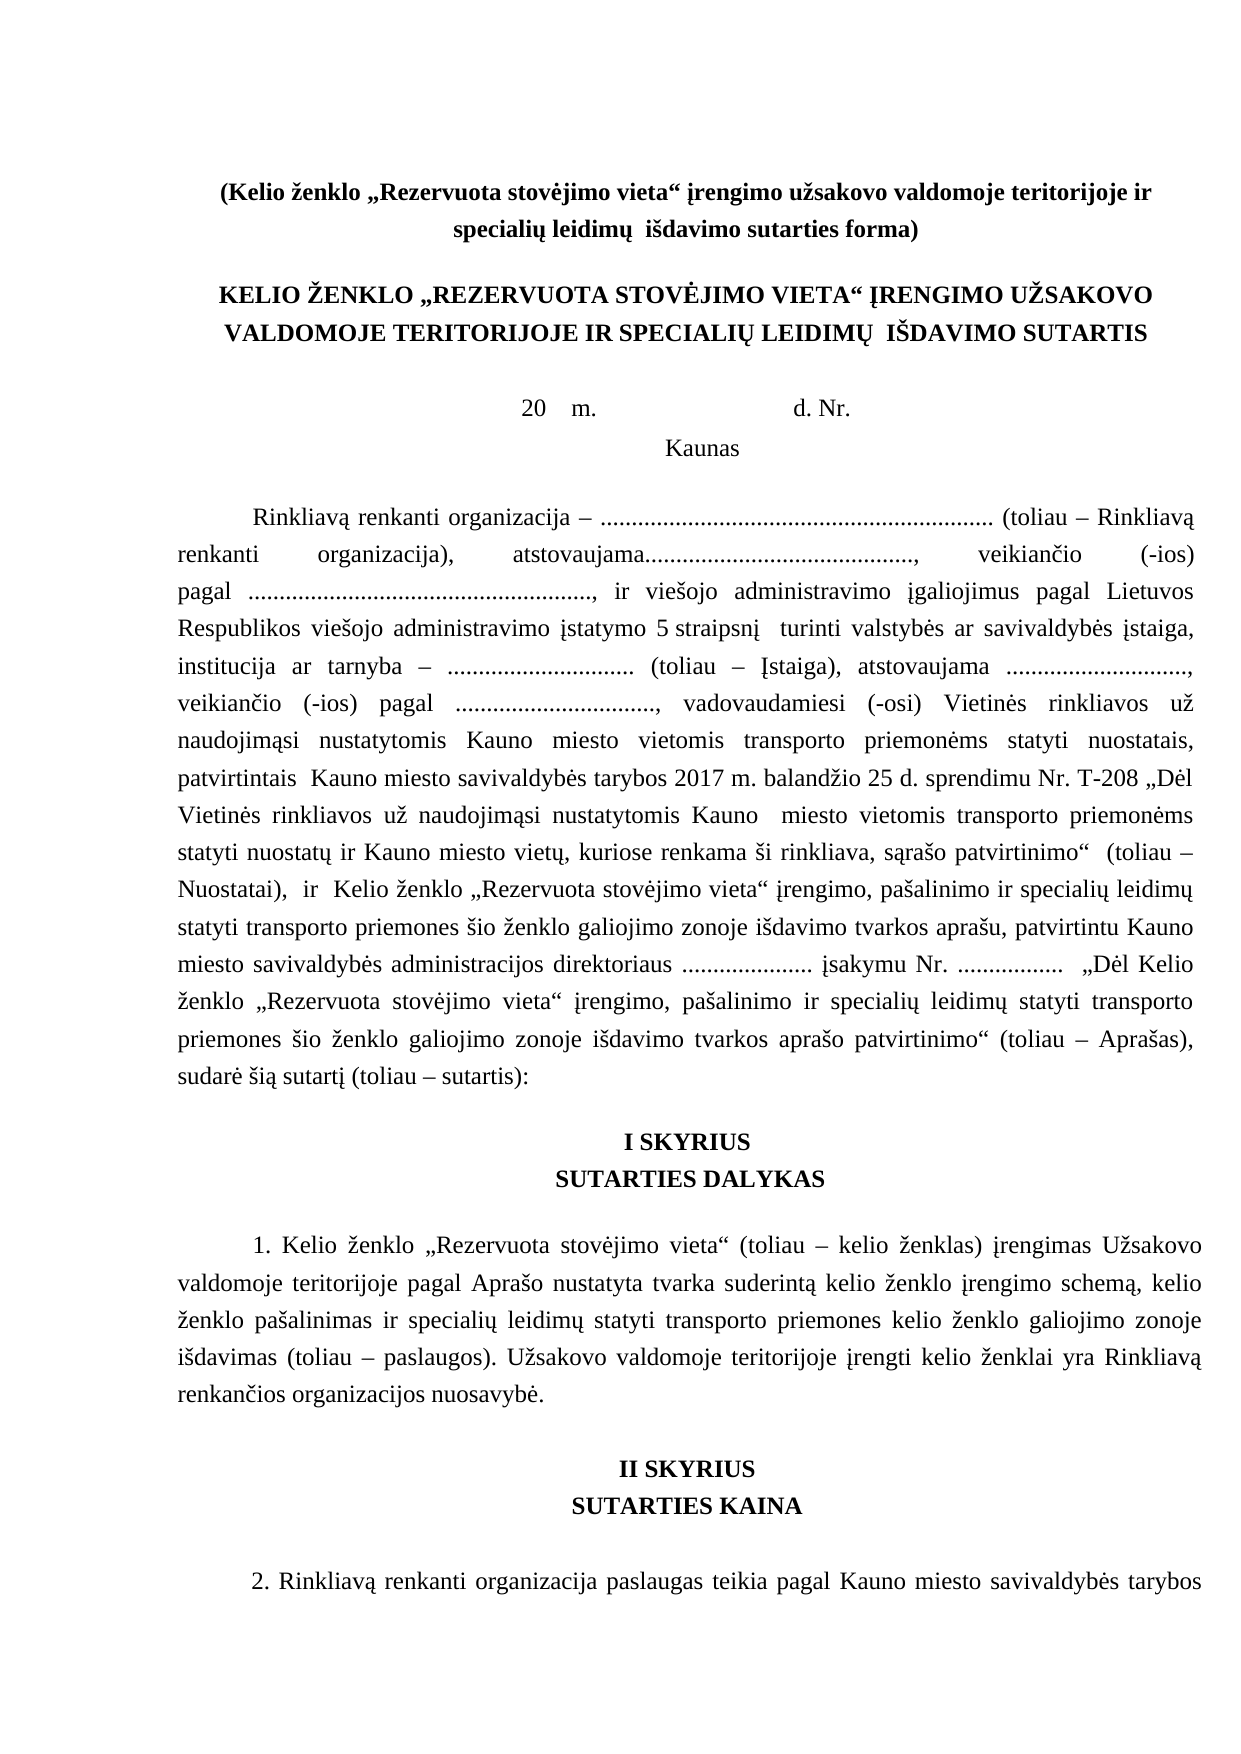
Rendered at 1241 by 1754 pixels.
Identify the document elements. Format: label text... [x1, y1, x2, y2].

text Rinkliavą renkanti organizacija – ............................................................... (toliau – Rinkliavą renkanti organizacija), atstovaujama..........................................., veikiančio (-ios) pagal ......................................................., ir viešojo administravimo įgaliojimus pagal Lietuvos Respublikos viešojo administravimo įstatymo 5 straipsnį turinti valstybės ar savivaldybės įstaiga, institucija ar tarnyba – .............................. (toliau – Įstaiga), atstovaujama ............................., veikiančio (-ios) pagal ................................, vadovaudamiesi (-osi) Vietinės rinkliavos už naudojimąsi nustatytomis Kauno miesto vietomis transporto priemonėms statyti nuostatais, patvirtintais Kauno miesto savivaldybės tarybos 2017 m. balandžio 25 d. sprendimu Nr. T-208 „Dėl Vietinės rinkliavos už naudojimąsi nustatytomis Kauno miesto vietomis transporto priemonėms statyti nuostatų ir Kauno miesto vietų, kuriose renkama ši rinkliava, sąrašo patvirtinimo“ (toliau – Nuostatai), ir Kelio ženklo „Rezervuota stovėjimo vieta“ įrengimo, pašalinimo ir specialių leidimų statyti transporto priemones šio ženklo galiojimo zonoje išdavimo tvarkos aprašu, patvirtintu Kauno miesto savivaldybės administracijos direktoriaus ..................... įsakymu Nr. ................. „Dėl Kelio ženklo „Rezervuota stovėjimo vieta“ įrengimo, pašalinimo ir specialių leidimų statyti transporto priemones šio ženklo galiojimo zonoje išdavimo tvarkos aprašo patvirtinimo“ (toliau – Aprašas), sudarė šią sutartį (toliau – sutartis): [177, 502, 1194, 1090]
text I SKYRIUS [177, 1127, 1203, 1156]
text 1. Kelio ženklo „Rezervuota stovėjimo vieta“ (toliau – kelio ženklas) įrengimas Užsakovo valdomoje teritorijoje pagal Aprašo nustatyta tvarka suderintą kelio ženklo įrengimo schemą, kelio ženklo pašalinimas ir specialių leidimų statyti transporto priemones kelio ženklo galiojimo zonoje išdavimas (toliau – paslaugos). Užsakovo valdomoje teritorijoje įrengti kelio ženklai yra Rinkliavą renkančios organizacijos nuosavybė. [177, 1230, 1203, 1408]
text SUTARTIES DALYKAS [177, 1164, 1203, 1193]
text Kaunas [665, 433, 1194, 462]
text KELIO ŽENKLO „REZERVUOTA STOVĖJIMO VIETA“ ĮRENGIMO UŽSAKOVO VALDOMOJE TERITORIJOJE IR SPECIALIŲ LEIDIMŲ IŠDAVIMO SUTARTIS [177, 281, 1195, 347]
text (Kelio ženklo „Rezervuota stovėjimo vieta“ įrengimo užsakovo valdomoje teritorijoje ir specialių leidimų išdavimo sutarties forma) [177, 177, 1195, 243]
text 2. Rinkliavą renkanti organizacija paslaugas teikia pagal Kauno miesto savivaldybės tarybos [177, 1566, 1203, 1595]
text 20 m. d. Nr. [177, 393, 1194, 422]
text II SKYRIUS [177, 1454, 1203, 1483]
text SUTARTIES KAINA [177, 1491, 1203, 1520]
